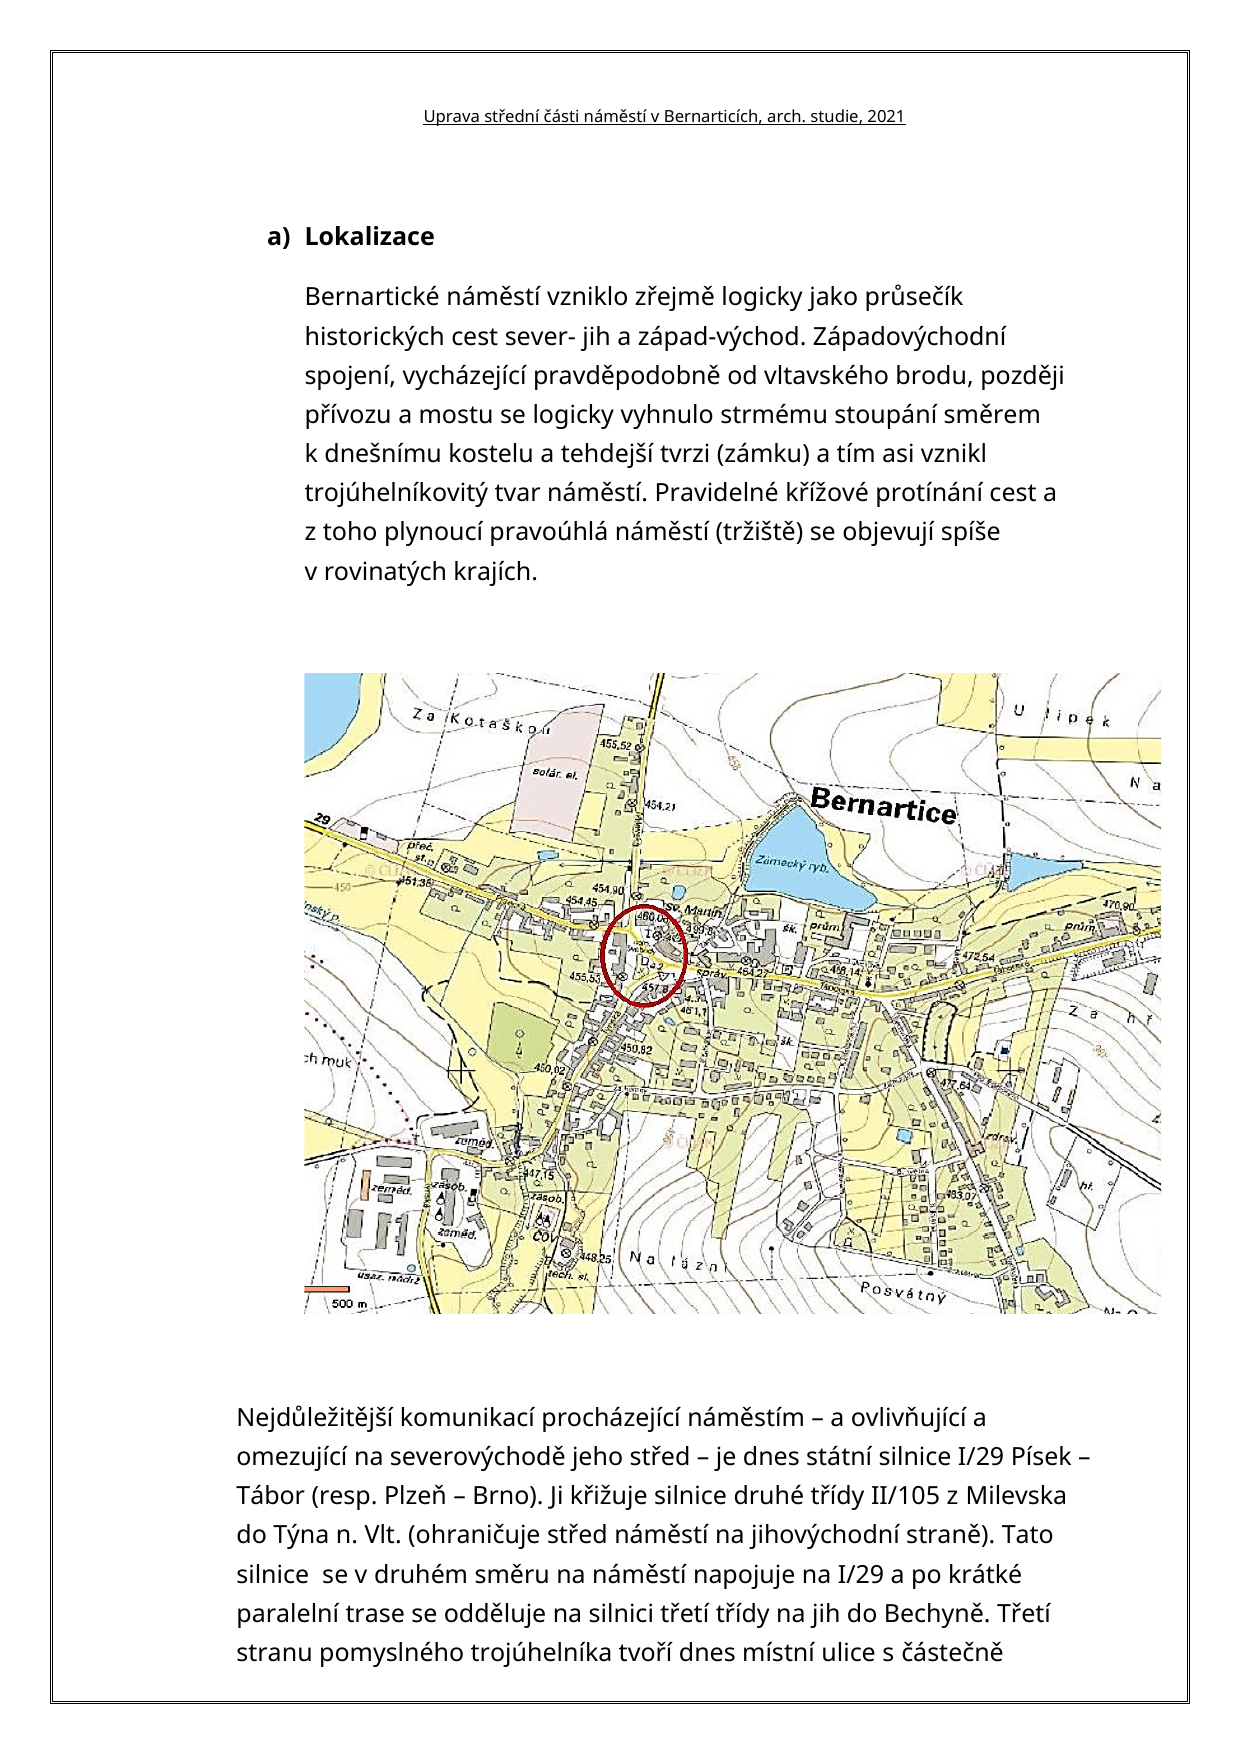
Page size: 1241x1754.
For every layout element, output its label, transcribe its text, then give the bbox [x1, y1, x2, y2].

text Bernartické náměstí vzniklo zřejmě logicky jako průsečík historických cest sever- jih a západ-východ. Západovýchodní spojení, vycházející pravděpodobně od vltavského brodu, později přívozu a mostu se logicky vyhnulo strmému stoupání směrem k dnešnímu kostelu a tehdejší tvrzi (zámku) a tím asi vznikl trojúhelníkovitý tvar náměstí. Pravidelné křížové protínání cest a z toho plynoucí pravoúhlá náměstí (tržiště) se objevují spíše v rovinatých krajích. [304, 279, 1093, 587]
list Lokalizace [267, 219, 1093, 253]
text Nejdůležitější komunikací procházející náměstím – a ovlivňující a omezující na severovýchodě jeho střed – je dnes státní silnice I/29 Písek – Tábor (resp. Plzeň – Brno). Ji křižuje silnice druhé třídy II/105 z Milevska do Týna n. Vlt. (ohraničuje střed náměstí na jihovýchodní straně). Tato silnice se v druhém směru na náměstí napojuje na I/29 a po krátké paralelní trase se odděluje na silnici třetí třídy na jih do Bechyně. Třetí stranu pomyslného trojúhelníka tvoří dnes místní ulice s částečně [236, 1399, 1093, 1669]
